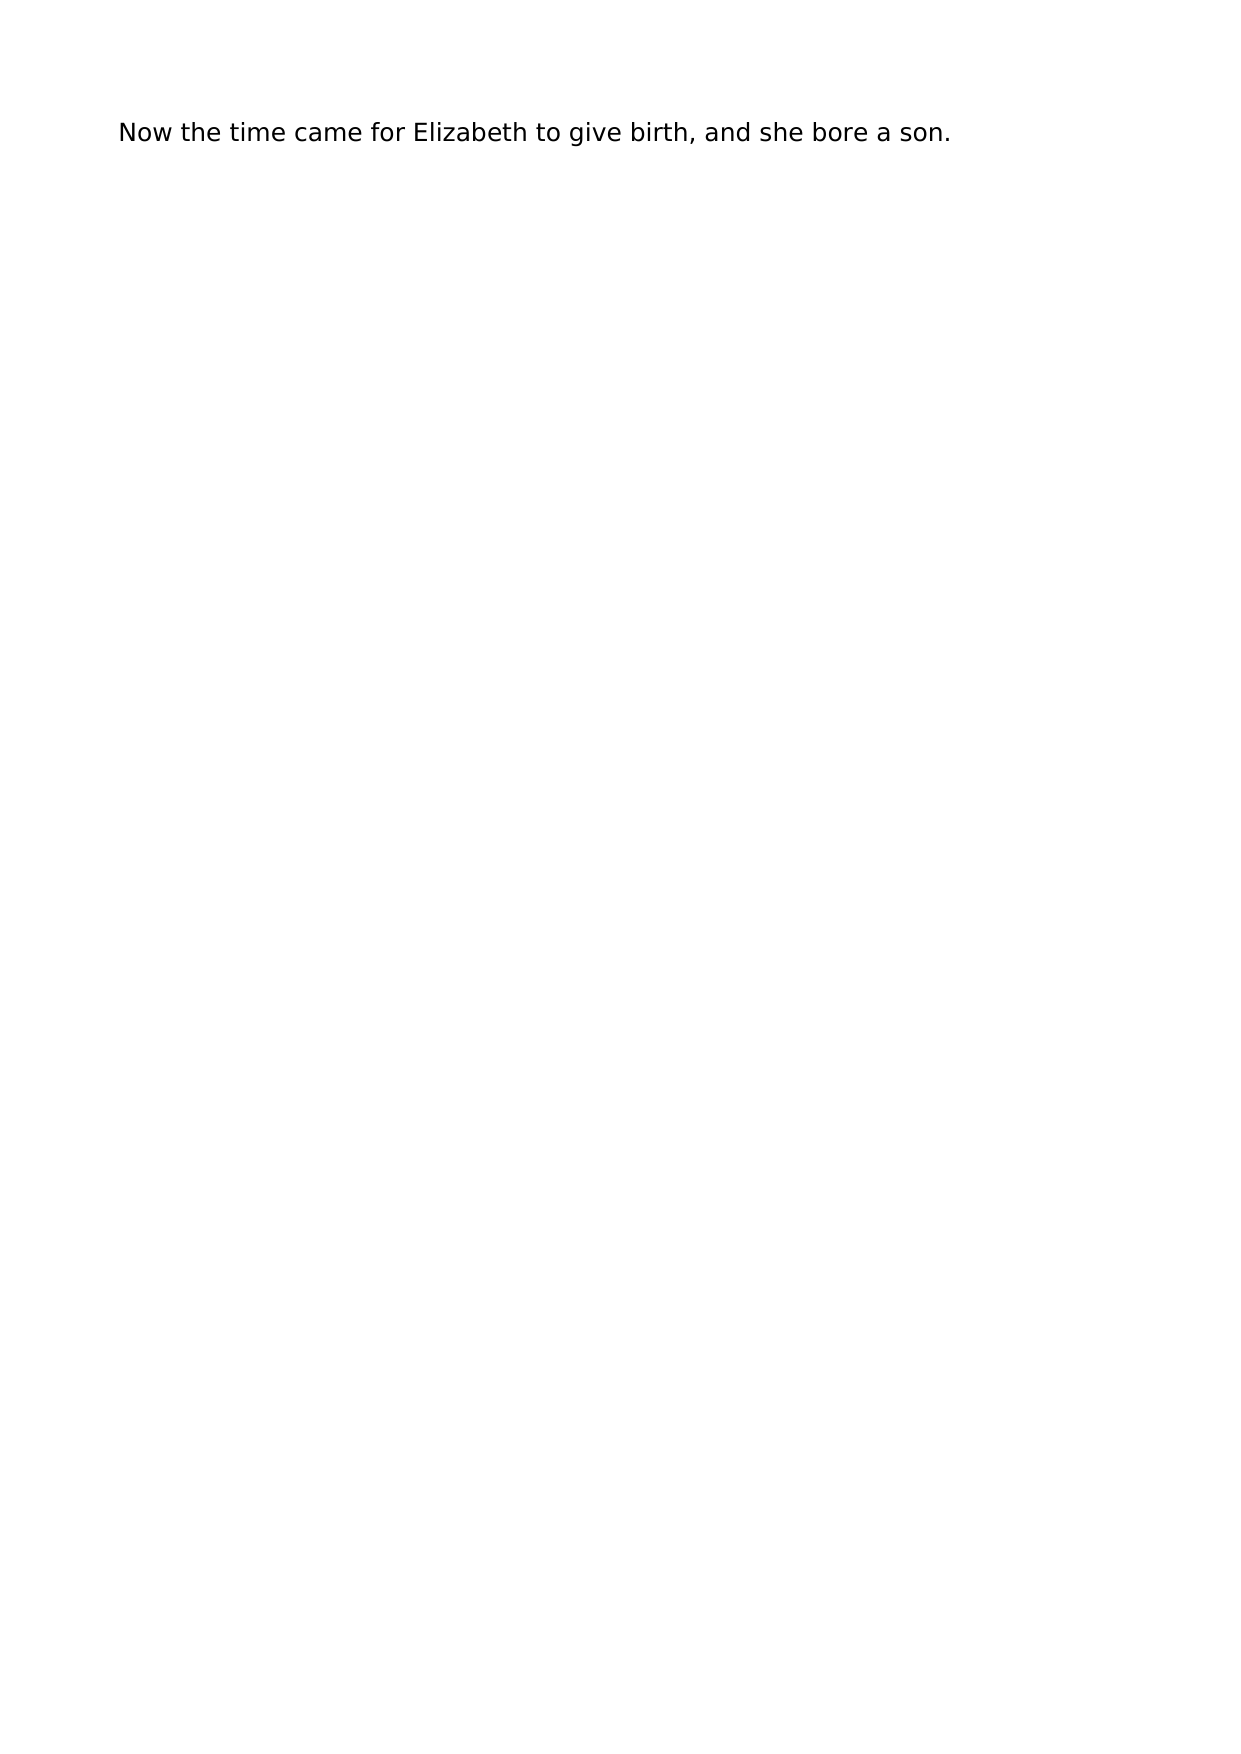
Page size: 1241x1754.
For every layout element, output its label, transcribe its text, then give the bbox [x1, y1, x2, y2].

text Now the time came for Elizabeth to give birth, and she bore a son. [118, 118, 1122, 147]
